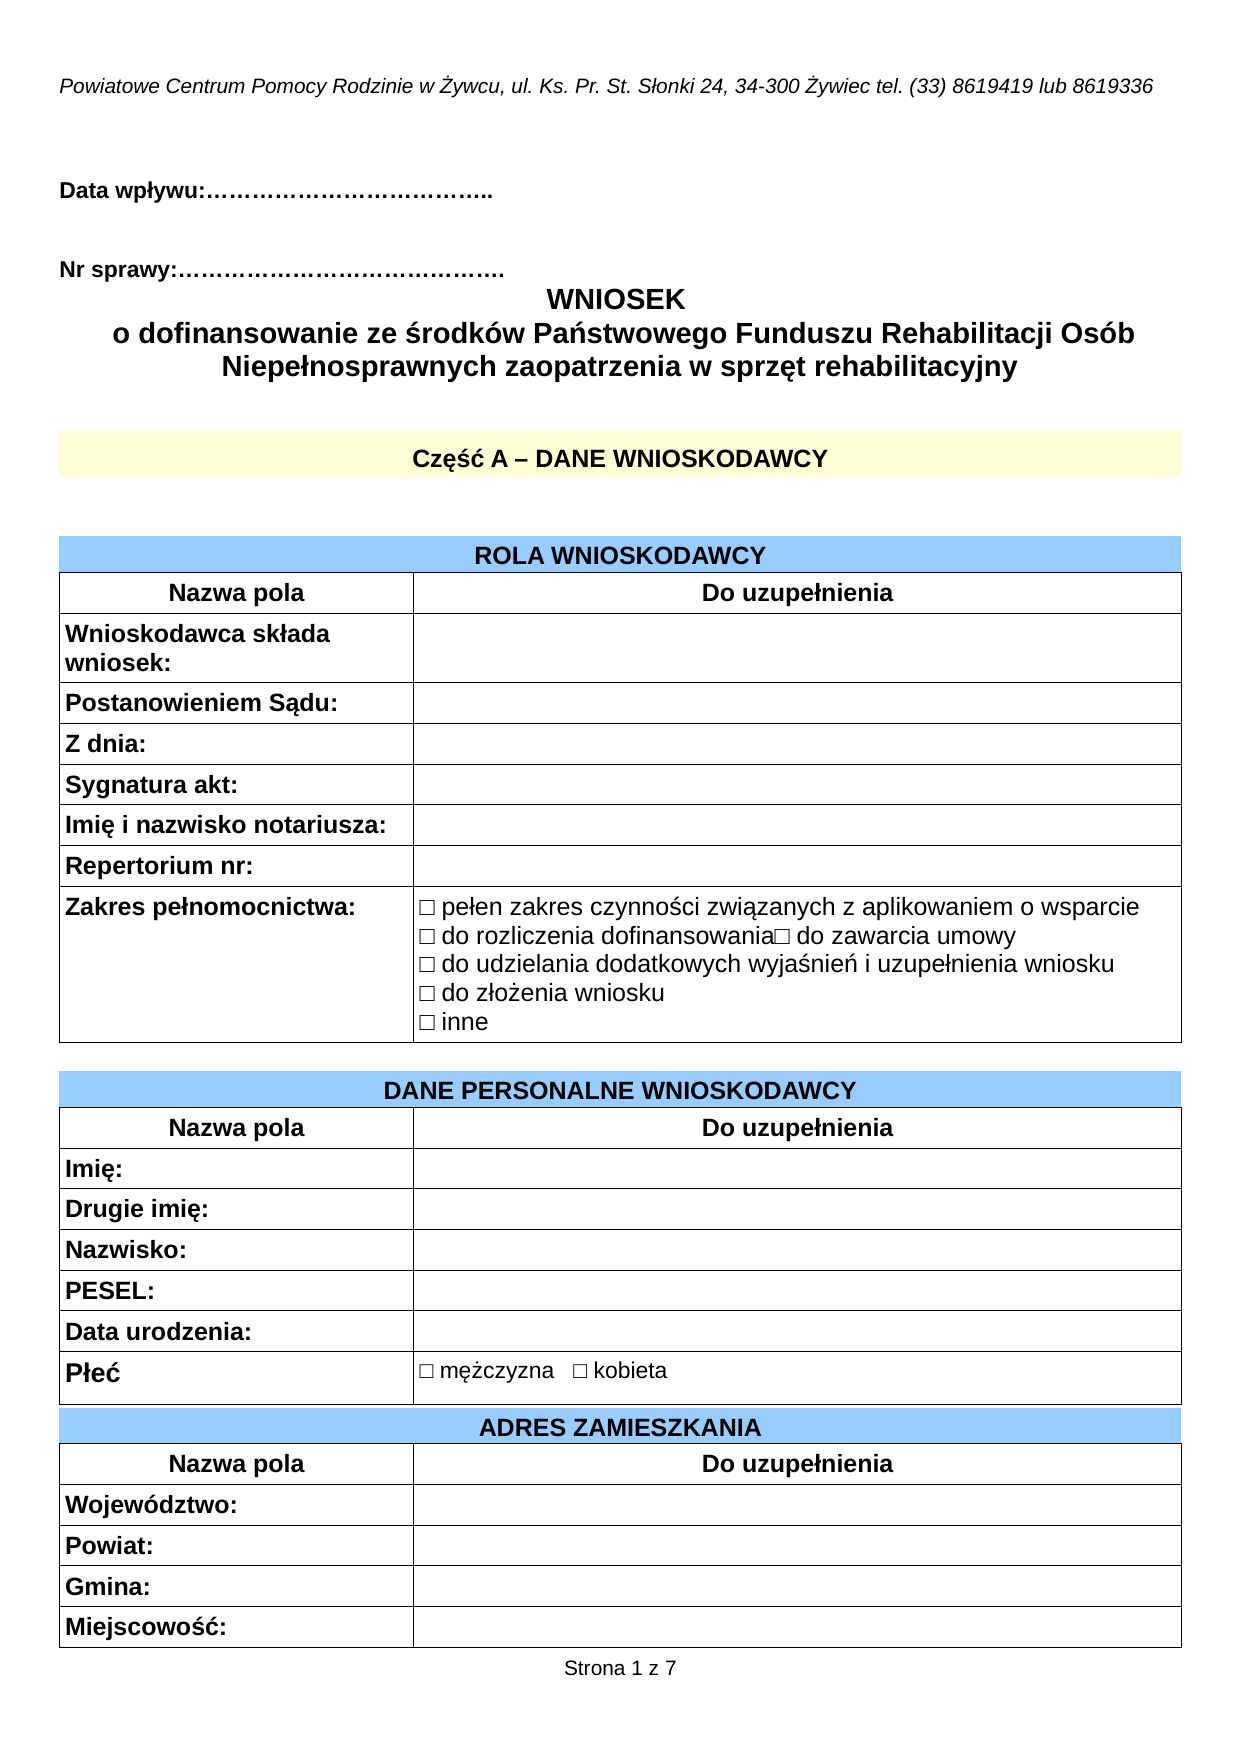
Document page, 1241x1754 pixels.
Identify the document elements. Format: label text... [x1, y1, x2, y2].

table_header Nazwa pola [60, 573, 413, 612]
table_cell Imię i nazwisko notariusza: [60, 805, 413, 845]
table_cell [414, 1607, 1181, 1647]
table_cell [414, 683, 1181, 723]
table_cell [414, 1189, 1181, 1229]
subtitle Część A – DANE WNIOSKODAWCY [59, 430, 1181, 477]
subtitle DANE PERSONALNE WNIOSKODAWCY [59, 1071, 1181, 1107]
table_cell [414, 805, 1181, 845]
table_cell Imię: [60, 1149, 413, 1188]
table_cell [414, 846, 1181, 886]
table_cell Postanowieniem Sądu: [60, 683, 413, 723]
table_header Do uzupełnienia [414, 1108, 1181, 1147]
table_cell [414, 724, 1181, 763]
table_cell [414, 1271, 1181, 1310]
table_cell Data urodzenia: [60, 1311, 413, 1351]
table_cell Miejscowość: [60, 1607, 413, 1647]
table_cell □ mężczyzna □ kobieta [414, 1352, 1181, 1404]
table_cell Sygnatura akt: [60, 765, 413, 804]
table_cell Gmina: [60, 1566, 413, 1606]
table_cell Województwo: [60, 1485, 413, 1524]
table_cell [414, 614, 1181, 682]
table_cell [414, 1311, 1181, 1351]
table_cell Wnioskodawca składa wniosek: [60, 614, 413, 682]
table_cell Zakres pełnomocnictwa: [60, 887, 413, 1041]
subtitle ROLA WNIOSKODAWCY [59, 536, 1181, 572]
table_cell [414, 765, 1181, 804]
table_header Do uzupełnienia [414, 573, 1181, 612]
table_cell Drugie imię: [60, 1189, 413, 1229]
text WNIOSEK o dofinansowanie ze środków Państwowego Funduszu Rehabilitacji Osób Niepełnosprawnych zaopatrzenia w sprzęt rehabilitacyjny [59, 282, 1181, 383]
table_cell [414, 1526, 1181, 1565]
table_cell Repertorium nr: [60, 846, 413, 886]
table_cell PESEL: [60, 1271, 413, 1310]
table_cell Płeć [60, 1352, 413, 1404]
text Nr sprawy:……………………………………. [59, 256, 1181, 282]
table_header Nazwa pola [60, 1108, 413, 1147]
table_cell [414, 1566, 1181, 1606]
table_cell Z dnia: [60, 724, 413, 763]
table_cell Nazwisko: [60, 1230, 413, 1270]
table_cell □ pełen zakres czynności związanych z aplikowaniem o wsparcie □ do rozliczenia dofinansowania□ do zawarcia umowy □ do udzielania dodatkowych wyjaśnień i uzupełnienia wniosku □ do złożenia wniosku □ inne [414, 887, 1181, 1041]
table_cell [414, 1230, 1181, 1270]
table_header Do uzupełnienia [414, 1444, 1181, 1484]
subtitle ADRES ZAMIESZKANIA [59, 1408, 1181, 1443]
table_cell [414, 1149, 1181, 1188]
table_header Nazwa pola [60, 1444, 413, 1484]
table_cell [414, 1485, 1181, 1524]
table_cell Powiat: [60, 1526, 413, 1565]
text Data wpływu:……………………………….. [59, 177, 1181, 203]
